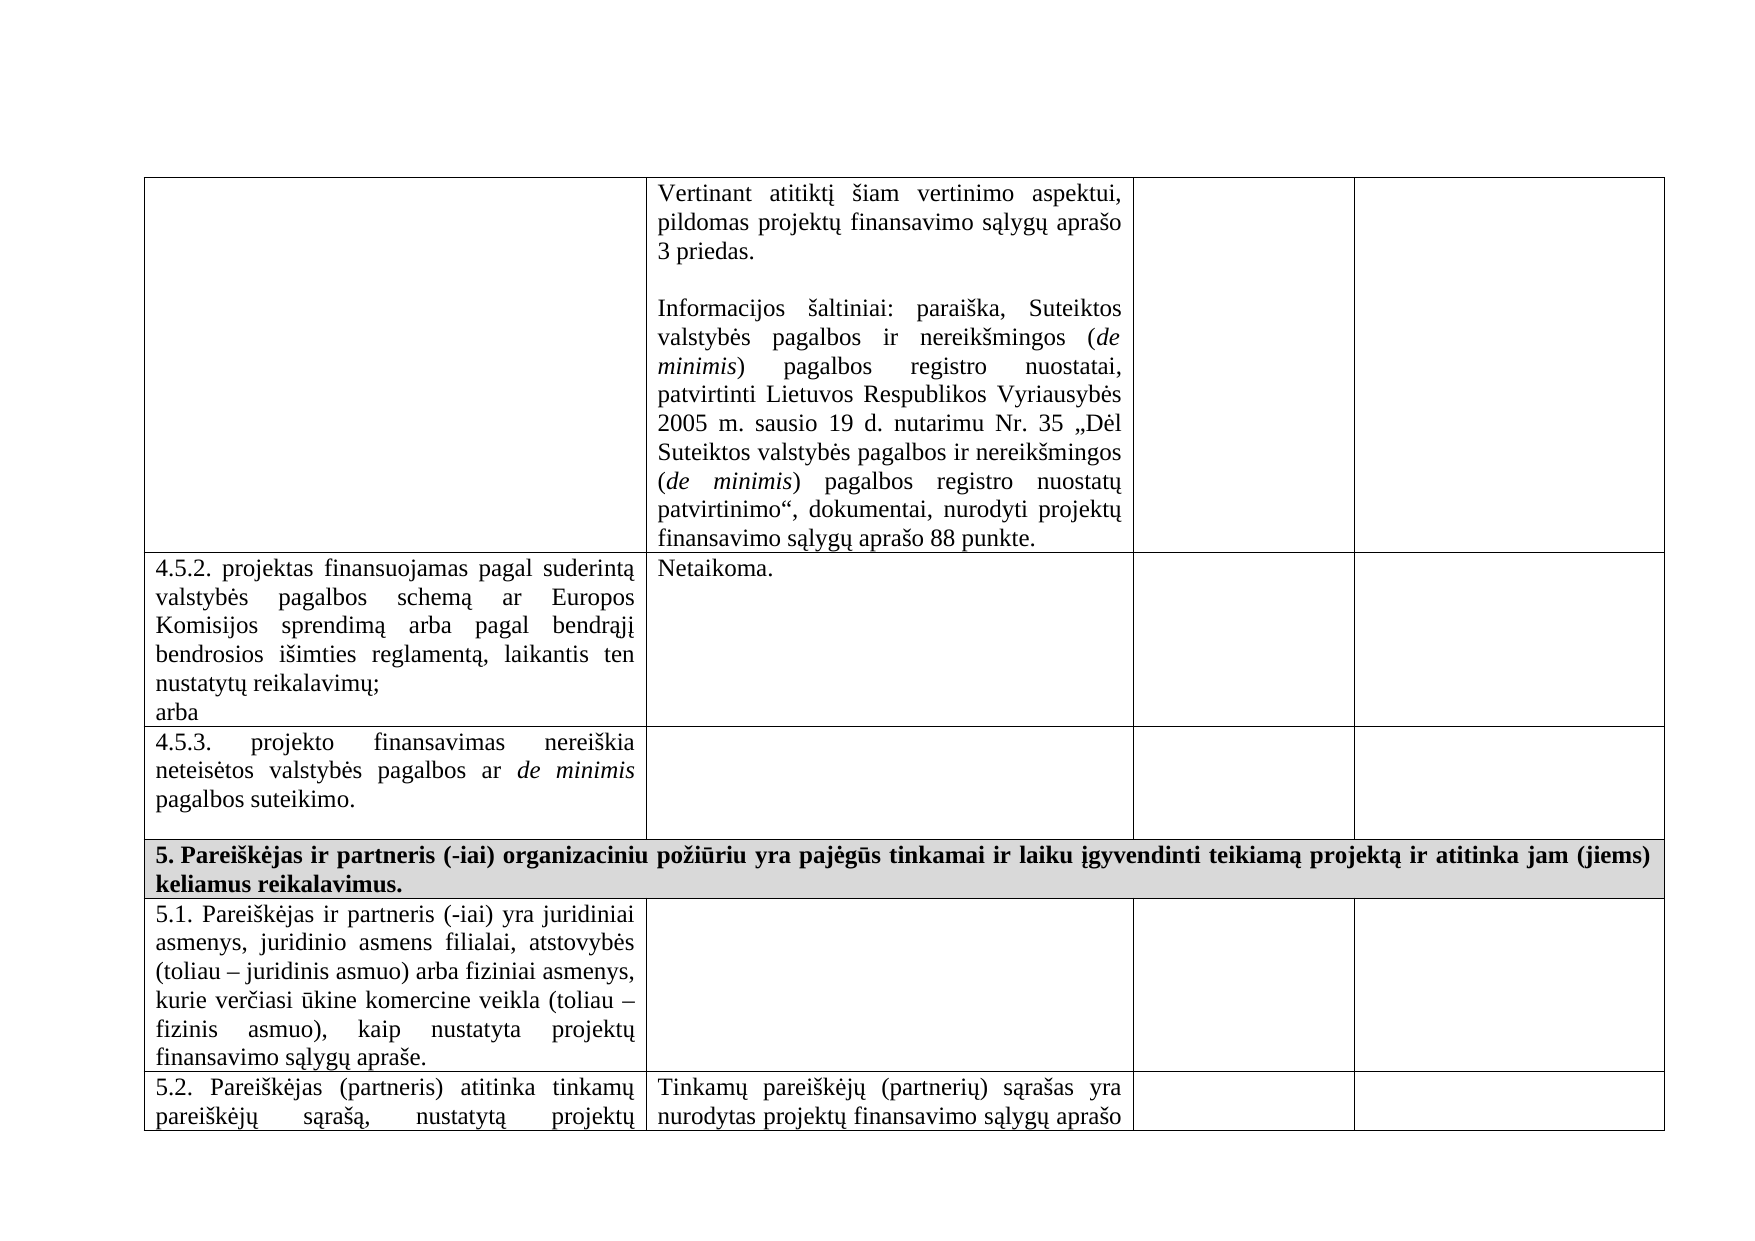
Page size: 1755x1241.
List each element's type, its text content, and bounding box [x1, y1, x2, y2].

table_cell [1134, 178, 1354, 552]
table_cell [145, 178, 646, 552]
table_cell [647, 899, 1133, 1071]
table_cell Tinkamų pareiškėjų (partnerių) sąrašas yra nurodytas projektų finansavimo sąlygų aprašo [647, 1072, 1133, 1130]
table_cell [1355, 899, 1664, 1071]
table_cell [1134, 553, 1354, 726]
table_cell Netaikoma. [647, 553, 1133, 726]
table_cell 5.2. Pareiškėjas (partneris) atitinka tinkamų pareiškėjų sąrašą, nustatytą projektų [145, 1072, 646, 1130]
table_cell [1134, 727, 1354, 839]
table_cell 4.5.2. projektas finansuojamas pagal suderintą valstybės pagalbos schemą ar Europos Komisijos sprendimą arba pagal bendrąjį bendrosios išimties reglamentą, laikantis ten nustatytų reikalavimų; arba [145, 553, 646, 726]
table_cell [1355, 553, 1664, 726]
table_cell [1355, 727, 1664, 839]
table_cell [1355, 178, 1664, 552]
table_cell [1355, 1072, 1664, 1130]
table_cell 5.1. Pareiškėjas ir partneris (-iai) yra juridiniai asmenys, juridinio asmens filialai, atstovybės (toliau – juridinis asmuo) arba fiziniai asmenys, kurie verčiasi ūkine komercine veikla (toliau – fizinis asmuo), kaip nustatyta projektų finansavimo sąlygų apraše. [145, 899, 646, 1071]
table_cell 4.5.3. projekto finansavimas nereiškia neteisėtos valstybės pagalbos ar de minimis pagalbos suteikimo. [145, 727, 646, 839]
table_cell 5. Pareiškėjas ir partneris (-iai) organizaciniu požiūriu yra pajėgūs tinkamai ir laiku įgyvendinti teikiamą projektą ir atitinka jam (jiems) keliamus reikalavimus. [145, 840, 1664, 898]
table_cell Vertinant atitiktį šiam vertinimo aspektui, pildomas projektų finansavimo sąlygų aprašo 3 priedas. Informacijos šaltiniai: paraiška, Suteiktos valstybės pagalbos ir nereikšmingos (de minimis) pagalbos registro nuostatai, patvirtinti Lietuvos Respublikos Vyriausybės 2005 m. sausio 19 d. nutarimu Nr. 35 „Dėl Suteiktos valstybės pagalbos ir nereikšmingos (de minimis) pagalbos registro nuostatų patvirtinimo“, dokumentai, nurodyti projektų finansavimo sąlygų aprašo 88 punkte. [647, 178, 1133, 552]
table_cell [1134, 899, 1354, 1071]
table_cell [1134, 1072, 1354, 1130]
table_cell [647, 727, 1133, 839]
